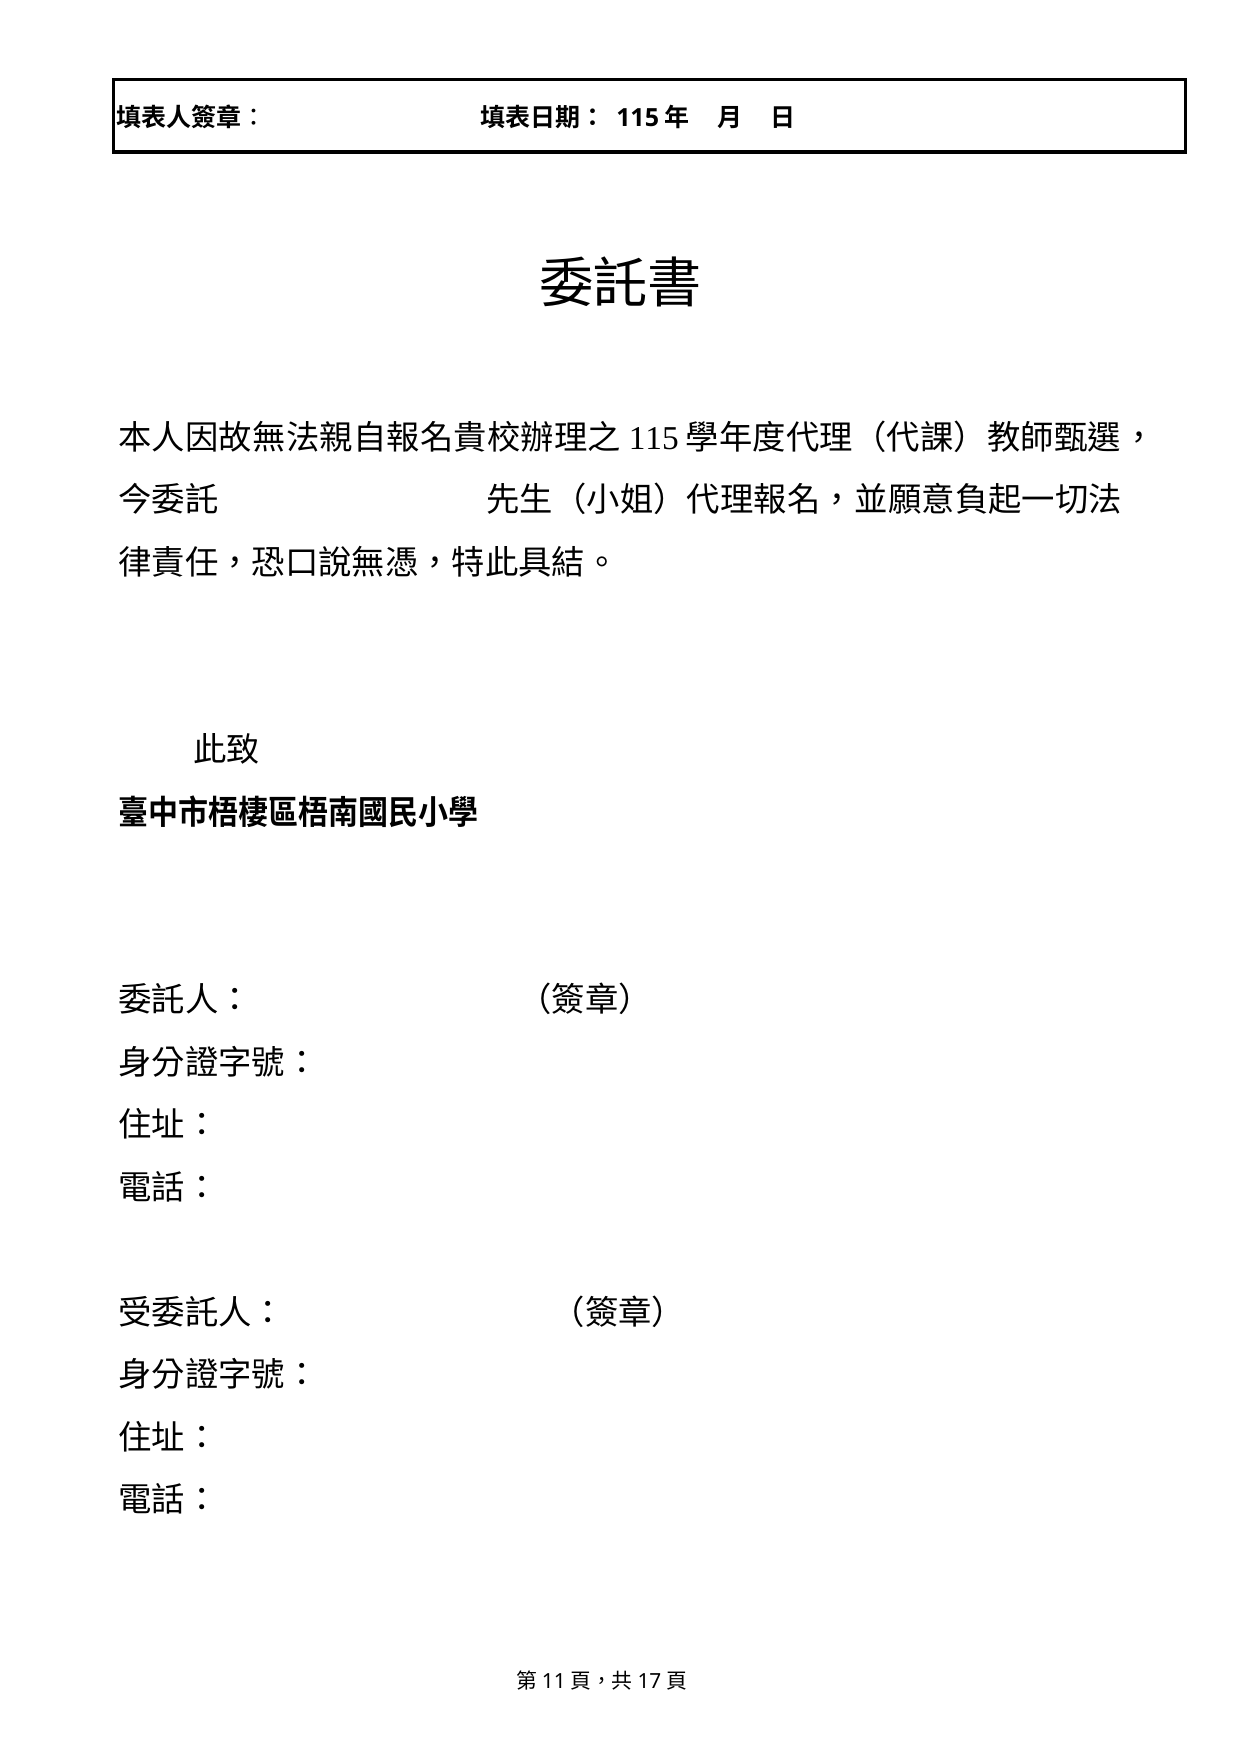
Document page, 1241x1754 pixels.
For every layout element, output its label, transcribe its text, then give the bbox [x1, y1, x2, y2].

text 身分證字號： [118, 1341, 1122, 1403]
text 住址： [118, 1091, 1122, 1153]
text 電話： [118, 1153, 1122, 1216]
text 電話： [118, 1466, 1122, 1528]
text 受委託人： （簽章） [118, 1278, 1122, 1341]
text 本人因故無法親自報名貴校辦理之115學年度代理（代課）教師甄選，今委託 先生（小姐）代理報名，並願意負起一切法律責任，恐口說無憑，特此具結。 [118, 403, 1122, 591]
table_cell 填表人簽章： 填表日期： 115年 月 日 [115, 81, 1184, 150]
text 委託書 [118, 216, 1122, 341]
text 委託人： （簽章） [118, 966, 1122, 1028]
text 此致 [118, 716, 1122, 778]
text 住址： [118, 1403, 1122, 1466]
text 臺中市梧棲區梧南國民小學 [118, 778, 1122, 841]
text 身分證字號： [118, 1028, 1122, 1091]
